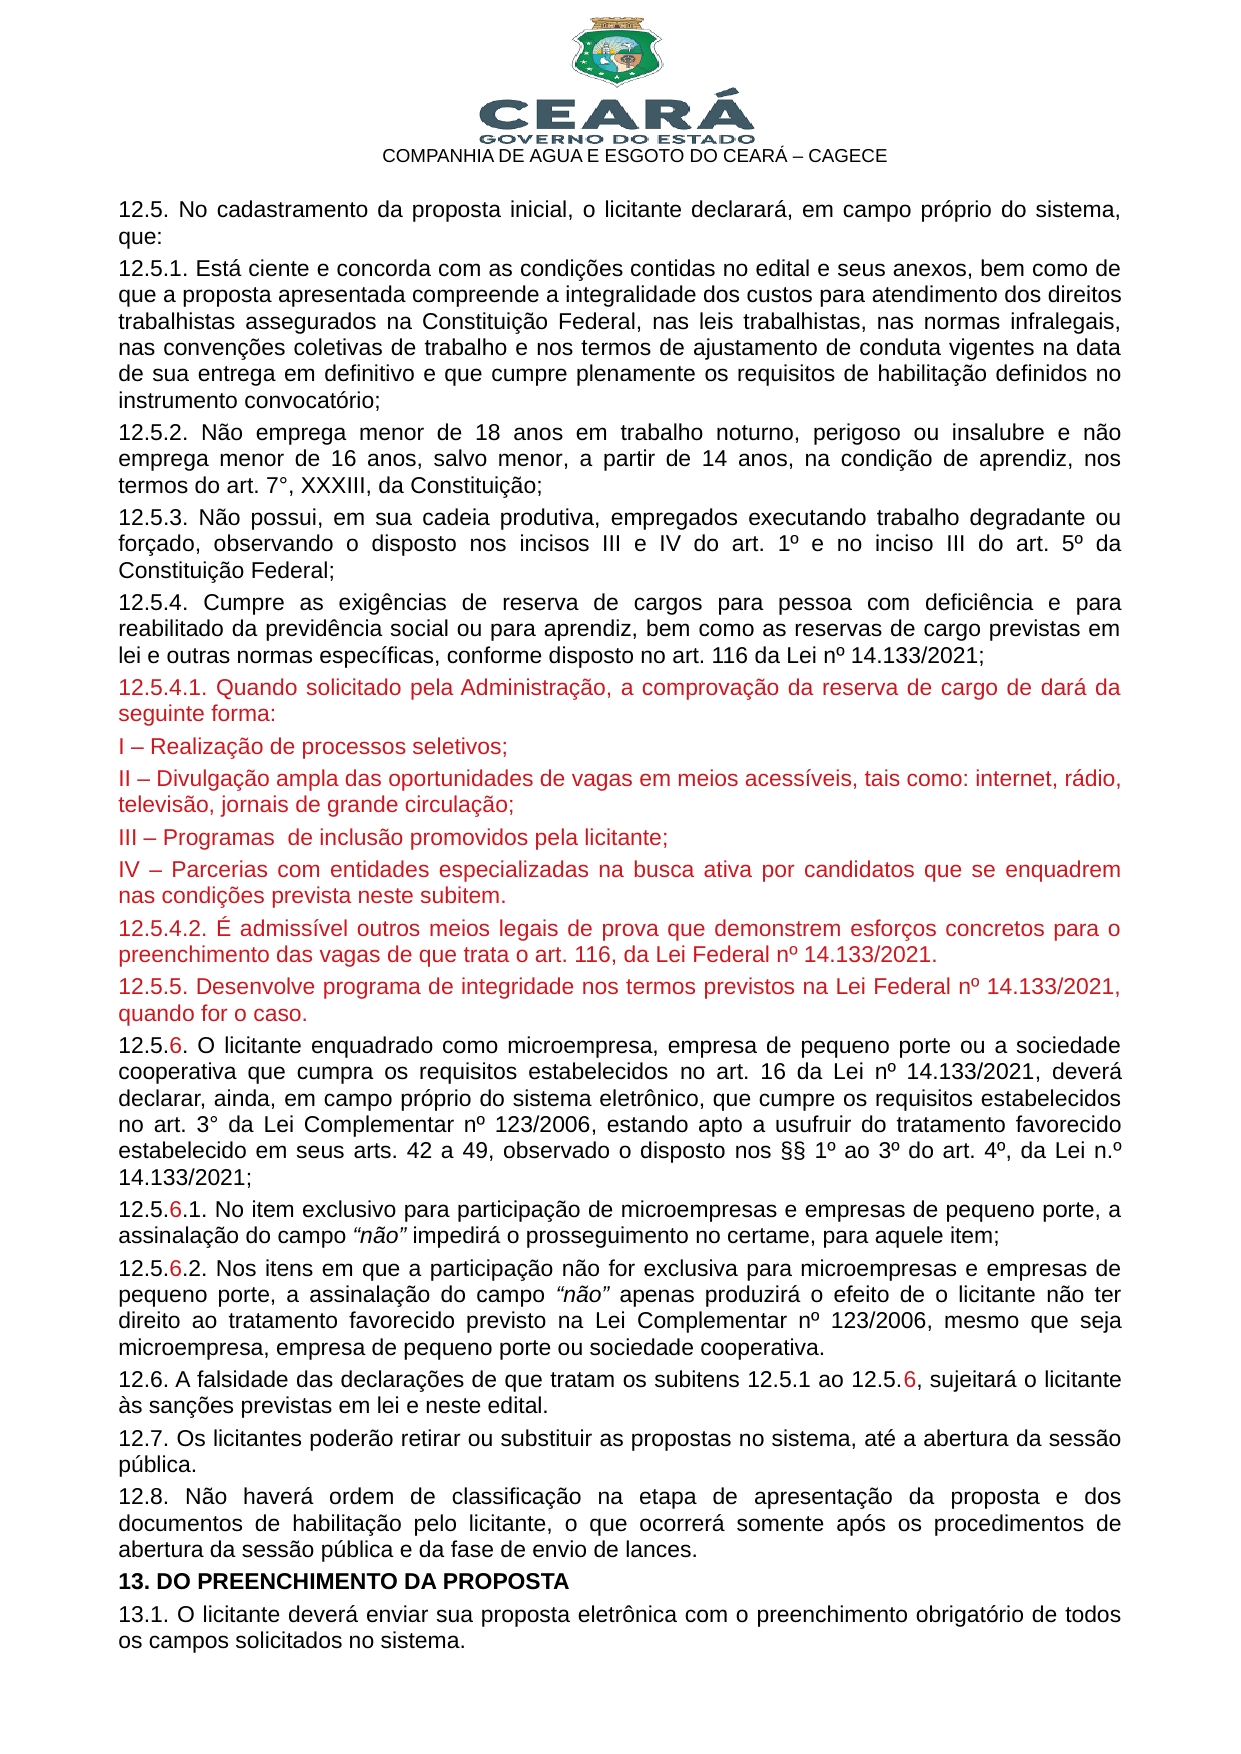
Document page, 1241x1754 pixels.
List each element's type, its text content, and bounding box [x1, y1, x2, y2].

text 12.5.4.1. Quando solicitado pela Administração, a comprovação da reserva de cargo de dará da seguinte forma: [118, 674, 1122, 727]
picture [453, 12, 782, 148]
text III – Programas de inclusão promovidos pela licitante; [118, 824, 1122, 850]
text 12.5.6.2. Nos itens em que a participação não for exclusiva para microempresas e empresas de pequeno porte, a assinalação do campo “não” apenas produzirá o efeito de o licitante não ter direito ao tratamento favorecido previsto na Lei Complementar nº 123/2006, mesmo que seja microempresa, empresa de pequeno porte ou sociedade cooperativa. [118, 1254, 1122, 1360]
text 12.5. No cadastramento da proposta inicial, o licitante declarará, em campo próprio do sistema, que: [118, 196, 1122, 249]
text 12.5.5. Desenvolve programa de integridade nos termos previstos na Lei Federal nº 14.133/2021, quando for o caso. [118, 973, 1122, 1026]
text 13. DO PREENCHIMENTO DA PROPOSTA [118, 1568, 1122, 1594]
text 12.5.3. Não possui, em sua cadeia produtiva, empregados executando trabalho degradante ou forçado, observando o disposto nos incisos III e IV do art. 1º e no inciso III do art. 5º da Constituição Federal; [118, 504, 1122, 583]
text 12.5.2. Não emprega menor de 18 anos em trabalho noturno, perigoso ou insalubre e não emprega menor de 16 anos, salvo menor, a partir de 14 anos, na condição de aprendiz, nos termos do art. 7°, XXXIII, da Constituição; [118, 419, 1122, 498]
text IV – Parcerias com entidades especializadas na busca ativa por candidatos que se enquadrem nas condições prevista neste subitem. [118, 856, 1122, 909]
text 12.5.1. Está ciente e concorda com as condições contidas no edital e seus anexos, bem como de que a proposta apresentada compreende a integralidade dos custos para atendimento dos direitos trabalhistas assegurados na Constituição Federal, nas leis trabalhistas, nas normas infralegais, nas convenções coletivas de trabalho e nos termos de ajustamento de conduta vigentes na data de sua entrega em definitivo e que cumpre plenamente os requisitos de habilitação definidos no instrumento convocatório; [118, 255, 1122, 413]
text 12.8. Não haverá ordem de classificação na etapa de apresentação da proposta e dos documentos de habilitação pelo licitante, o que ocorrerá somente após os procedimentos de abertura da sessão pública e da fase de envio de lances. [118, 1483, 1122, 1562]
text 13.1. O licitante deverá enviar sua proposta eletrônica com o preenchimento obrigatório de todos os campos solicitados no sistema. [118, 1601, 1122, 1653]
text 12.6. A falsidade das declarações de que tratam os subitens 12.5.1 ao 12.5.6, sujeitará o licitante às sanções previstas em lei e neste edital. [118, 1366, 1122, 1419]
text I – Realização de processos seletivos; [118, 733, 1122, 759]
text 12.5.6. O licitante enquadrado como microempresa, empresa de pequeno porte ou a sociedade cooperativa que cumpra os requisitos estabelecidos no art. 16 da Lei nº 14.133/2021, deverá declarar, ainda, em campo próprio do sistema eletrônico, que cumpre os requisitos estabelecidos no art. 3° da Lei Complementar nº 123/2006, estando apto a usufruir do tratamento favorecido estabelecido em seus arts. 42 a 49, observado o disposto nos §§ 1º ao 3º do art. 4º, da Lei n.º 14.133/2021; [118, 1032, 1122, 1190]
text 12.5.6.1. No item exclusivo para participação de microempresas e empresas de pequeno porte, a assinalação do campo “não” impedirá o prosseguimento no certame, para aquele item; [118, 1196, 1122, 1249]
text 12.5.4.2. É admissível outros meios legais de prova que demonstrem esforços concretos para o preenchimento das vagas de que trata o art. 116, da Lei Federal nº 14.133/2021. [118, 914, 1122, 967]
text II – Divulgação ampla das oportunidades de vagas em meios acessíveis, tais como: internet, rádio, televisão, jornais de grande circulação; [118, 765, 1122, 818]
text 12.5.4. Cumpre as exigências de reserva de cargos para pessoa com deficiência e para reabilitado da previdência social ou para aprendiz, bem como as reservas de cargo previstas em lei e outras normas específicas, conforme disposto no art. 116 da Lei nº 14.133/2021; [118, 589, 1122, 668]
text 12.7. Os licitantes poderão retirar ou substituir as propostas no sistema, até a abertura da sessão pública. [118, 1424, 1122, 1477]
